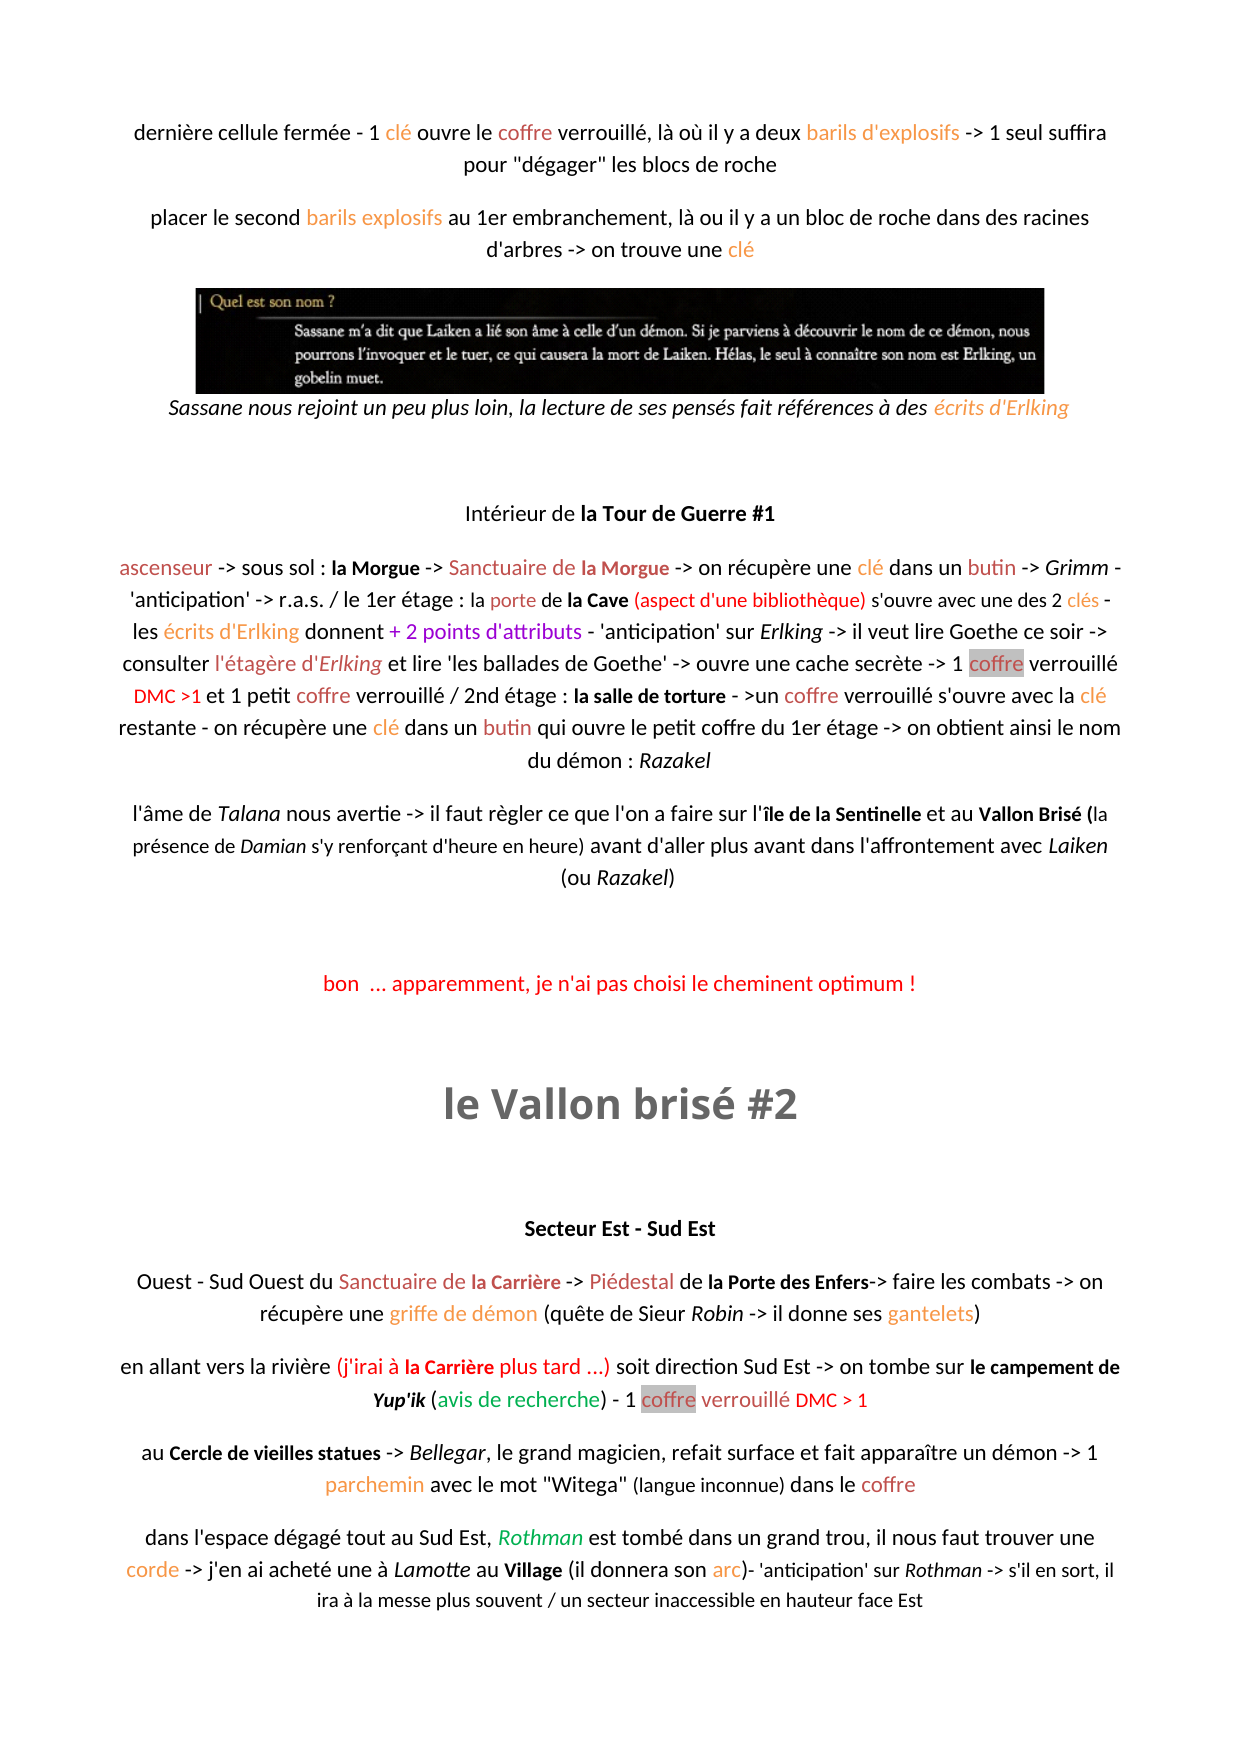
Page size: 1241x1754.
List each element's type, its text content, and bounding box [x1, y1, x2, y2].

text Ouest - Sud Ouest du Sanctuaire de la Carrière -> Piédestal de la Porte des Enfers-> faire les combats -> on récupère une griffe de démon (quête de Sieur Robin -> il donne ses gantelets) [118, 1267, 1122, 1327]
text Intérieur de la Tour de Guerre #1 [118, 499, 1122, 528]
text Secteur Est - Sud Est [118, 1214, 1122, 1242]
text placer le second barils explosifs au 1er embranchement, là ou il y a un bloc de roche dans des racines d'arbres -> on trouve une clé [118, 203, 1122, 263]
text Sassane nous rejoint un peu plus loin, la lecture de ses pensés fait références à des écrits d'Erlking [118, 393, 1122, 422]
text ascenseur -> sous sol : la Morgue -> Sanctuaire de la Morgue -> on récupère une clé dans un butin -> Grimm - 'anticipation' -> r.a.s. / le 1er étage : la porte de la Cave (aspect d'une bibliothèque) s'ouvre avec une des 2 clés - les écrits d'Erlking donnent + 2 points d'attributs - 'anticipation' sur Erlking -> il veut lire Goethe ce soir -> consulter l'étagère d'Erlking et lire 'les ballades de Goethe' -> ouvre une cache secrète -> 1 coffre verrouillé DMC >1 et 1 petit coffre verrouillé / 2nd étage : la salle de torture - >un coffre verrouillé s'ouvre avec la clé restante - on récupère une clé dans un butin qui ouvre le petit coffre du 1er étage -> on obtient ainsi le nom du démon : Razakel [118, 553, 1122, 774]
text l'âme de Talana nous avertie -> il faut règler ce que l'on a faire sur l'île de la Sentinelle et au Vallon Brisé (la présence de Damian s'y renforçant d'heure en heure) avant d'aller plus avant dans l'affrontement avec Laiken (ou Razakel) [118, 799, 1122, 891]
text bon ... apparemment, je n'ai pas choisi le cheminent optimum ! [118, 969, 1122, 997]
text le Vallon brisé #2 [118, 1075, 1122, 1132]
text en allant vers la rivière (j'irai à la Carrière plus tard ...) soit direction Sud Est -> on tombe sur le campement de Yup'ik (avis de recherche) - 1 coffre verrouillé DMC > 1 [118, 1352, 1122, 1413]
text au Cercle de vieilles statues -> Bellegar, le grand magicien, refait surface et fait apparaître un démon -> 1 parchemin avec le mot "Witega" (langue inconnue) dans le coffre [118, 1438, 1122, 1498]
text dans l'espace dégagé tout au Sud Est, Rothman est tombé dans un grand trou, il nous faut trouver une corde -> j'en ai acheté une à Lamotte au Village (il donnera son arc)- 'anticipation' sur Rothman -> s'il en sort, il ira à la messe plus souvent / un secteur inaccessible en hauteur face Est [118, 1523, 1122, 1612]
text dernière cellule fermée - 1 clé ouvre le coffre verrouillé, là où il y a deux barils d'explosifs -> 1 seul suffira pour "dégager" les blocs de roche [118, 118, 1122, 178]
